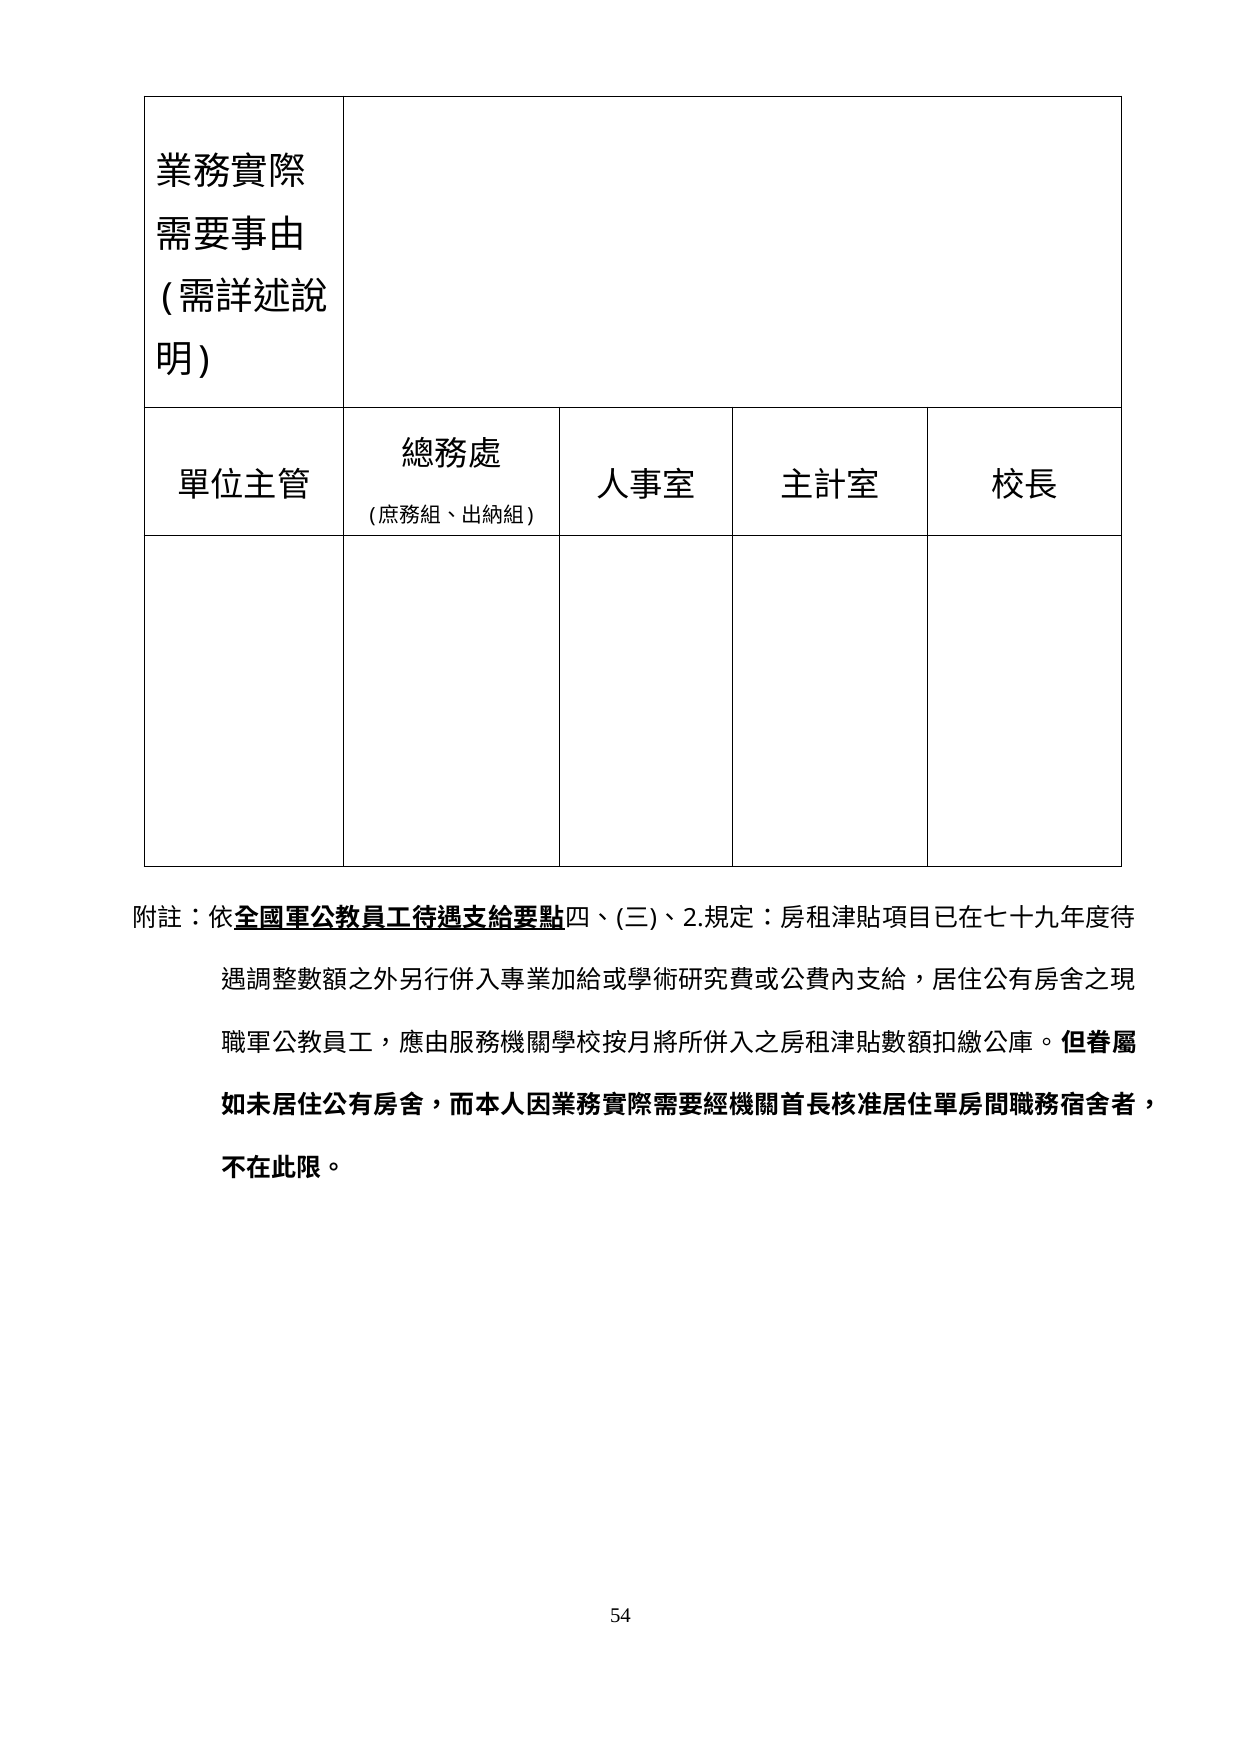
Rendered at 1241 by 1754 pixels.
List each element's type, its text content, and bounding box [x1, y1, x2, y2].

table_cell 人事室 [560, 408, 732, 535]
text 附註：依全國軍公教員工待遇支給要點四、(三)、2.規定：房租津貼項目已在七十九年度待遇調整數額之外另行併入專業加給或學術研究費或公費內支給，居住公有房舍之現職軍公教員工，應由服務機關學校按月將所併入之房租津貼數額扣繳公庫。但眷屬如未居住公有房舍，而本人因業務實際需要經機關首長核准居住單房間職務宿舍者，不在此限。 [132, 873, 1137, 1186]
table_cell [733, 536, 927, 866]
table_cell [145, 536, 343, 866]
table_cell [344, 97, 1121, 407]
table_cell 業務實際需要事由 (需詳述說明) [145, 97, 343, 407]
table_cell 總務處 (庶務組、出納組) [344, 408, 559, 535]
table_cell 單位主管 [145, 408, 343, 535]
table_cell [560, 536, 732, 866]
table_cell [344, 536, 559, 866]
table_cell [928, 536, 1121, 866]
table_cell 主計室 [733, 408, 927, 535]
table_cell 校長 [928, 408, 1121, 535]
